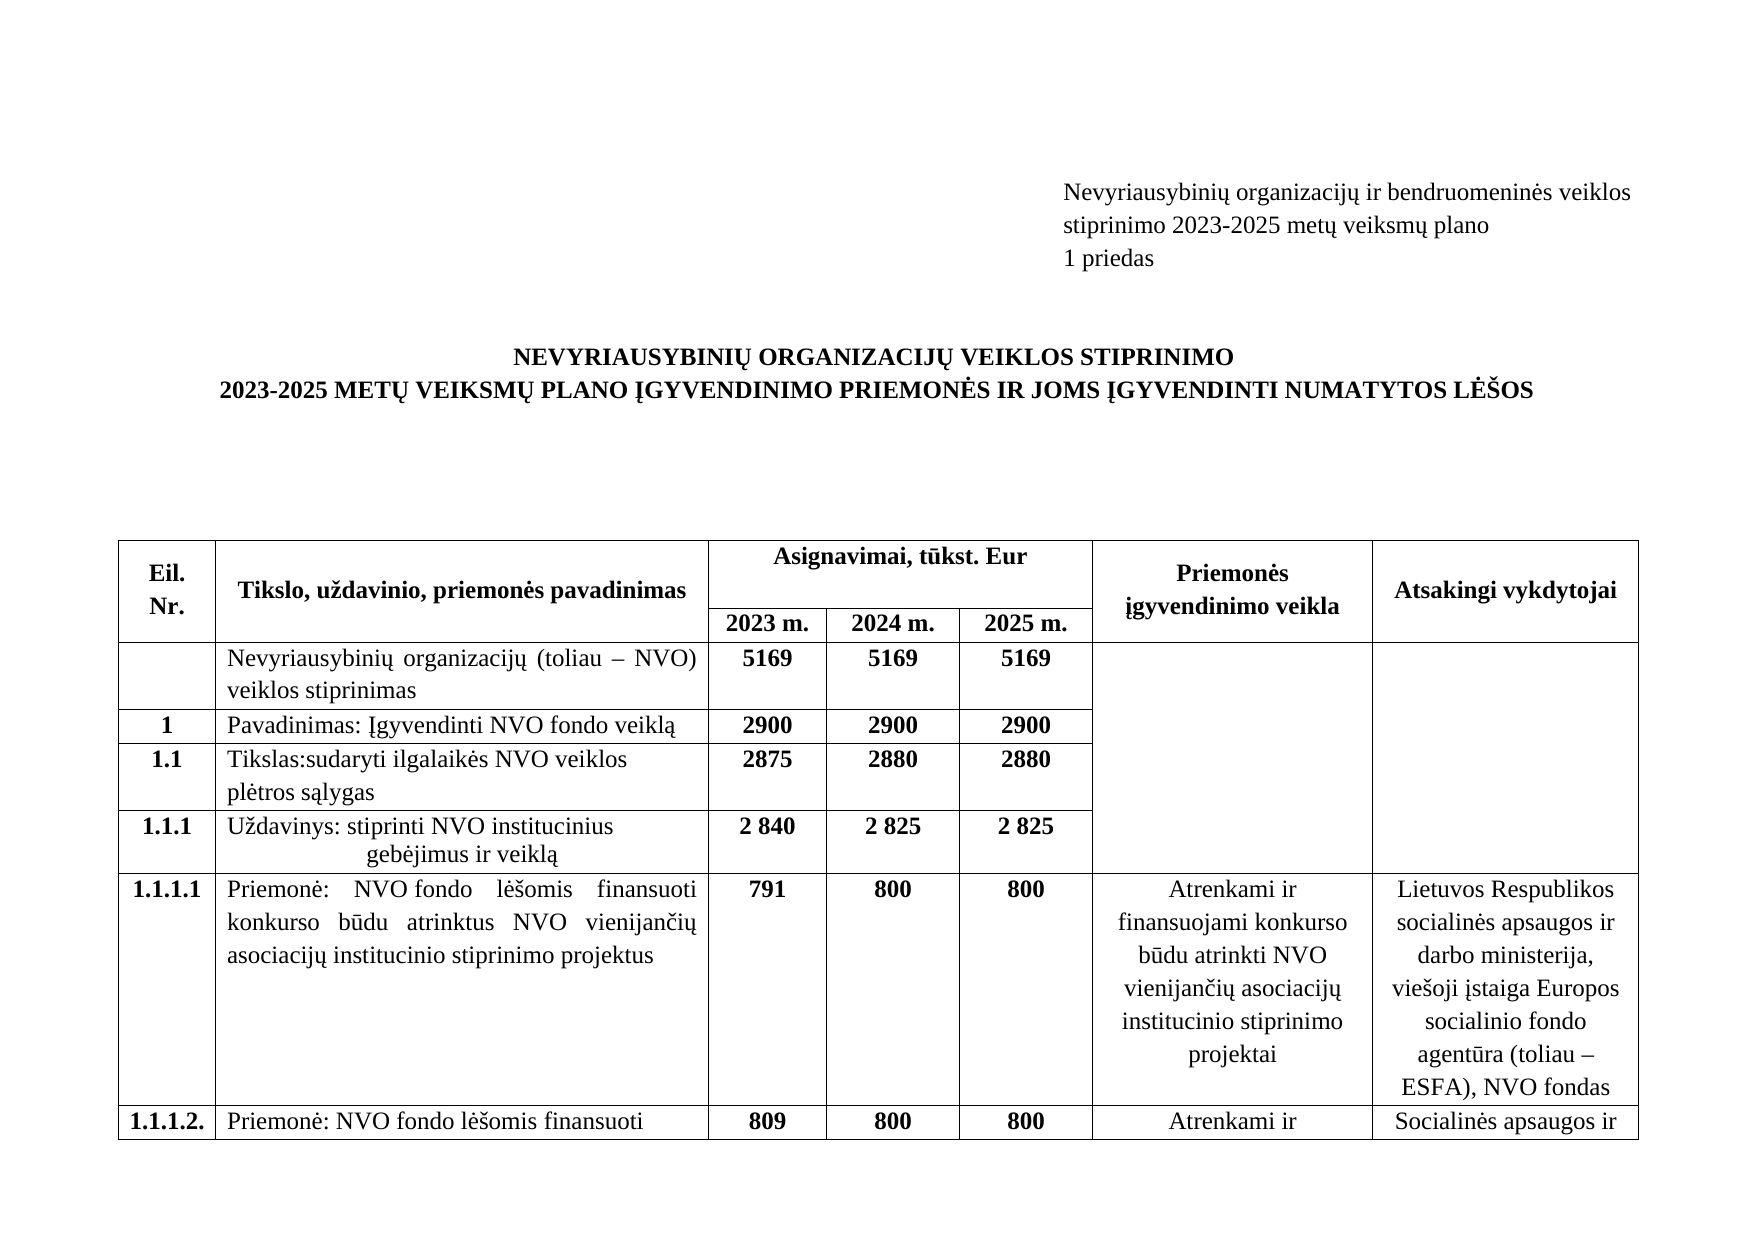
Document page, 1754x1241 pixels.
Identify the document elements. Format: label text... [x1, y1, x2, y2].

table_cell Lietuvos Respublikos socialinės apsaugos ir darbo ministerija, viešoji įstaiga Europos socialinio fondo agentūra (toliau – ESFA), NVO fondas [1373, 874, 1638, 1105]
table_cell 2 840 [709, 811, 826, 873]
table_cell 2880 [827, 744, 959, 810]
table_cell 2025 m. [960, 609, 1092, 642]
table_cell Nevyriausybinių organizacijų (toliau – NVO) veiklos stiprinimas [216, 643, 708, 709]
table_cell 5169 [960, 643, 1092, 709]
table_cell [119, 643, 215, 709]
text NEVYRIAUSYBINIŲ ORGANIZACIJŲ VEIKLOS STIPRINIMO [118, 342, 1636, 371]
table_cell 1 [119, 710, 215, 743]
table_cell 2024 m. [827, 609, 959, 642]
table_cell 800 [960, 1106, 1092, 1139]
text 2023-2025 METŲ VEIKSMŲ PLANO ĮGYVENDINIMO PRIEMONĖS IR JOMS ĮGYVENDINTI NUMATYTOS LĖŠOS [118, 375, 1636, 404]
table_cell 791 [709, 874, 826, 1105]
table_cell Atrenkami ir finansuojami konkurso būdu atrinkti NVO vienijančių asociacijų institucinio stiprinimo projektai [1093, 874, 1372, 1105]
table_cell 2 825 [960, 811, 1092, 873]
table_cell Priemonė: NVO fondo lėšomis finansuoti [216, 1106, 708, 1139]
text Nevyriausybinių organizacijų ir bendruomeninės veiklos [1063, 177, 1636, 206]
table_cell 800 [960, 874, 1092, 1105]
table_cell [1373, 643, 1638, 873]
text 1 priedas [1063, 243, 1636, 272]
table_cell 5169 [709, 643, 826, 709]
table_header Eil. Nr. [119, 541, 215, 642]
table_cell 5169 [827, 643, 959, 709]
table_cell Pavadinimas: Įgyvendinti NVO fondo veiklą [216, 710, 708, 743]
table_cell 2900 [827, 710, 959, 743]
table_cell 2 825 [827, 811, 959, 873]
table_cell 1.1.1 [119, 811, 215, 873]
table_cell 2875 [709, 744, 826, 810]
table_header Asignavimai, tūkst. Eur [709, 541, 1092, 607]
table_cell [1093, 643, 1372, 873]
table_cell 1.1 [119, 744, 215, 810]
table_cell 2900 [709, 710, 826, 743]
table_cell 2900 [960, 710, 1092, 743]
table_header Priemonės įgyvendinimo veikla [1093, 541, 1372, 642]
table_cell 800 [827, 1106, 959, 1139]
table_cell Uždavinys: stiprinti NVO institucinius gebėjimus ir veiklą [216, 811, 708, 873]
text stiprinimo 2023-2025 metų veiksmų plano [1063, 210, 1636, 239]
table_cell 800 [827, 874, 959, 1105]
table_cell Priemonė: NVO fondo lėšomis finansuoti konkurso būdu atrinktus NVO vienijančių asociacijų institucinio stiprinimo projektus [216, 874, 708, 1105]
table_cell 809 [709, 1106, 826, 1139]
table_cell Tikslas:sudaryti ilgalaikės NVO veiklos plėtros sąlygas [216, 744, 708, 810]
table_header Atsakingi vykdytojai [1373, 541, 1638, 642]
table_cell 2023 m. [709, 609, 826, 642]
table_cell 2880 [960, 744, 1092, 810]
table_header Tikslo, uždavinio, priemonės pavadinimas [216, 541, 708, 642]
table_cell 1.1.1.2. [119, 1106, 215, 1139]
table_cell Socialinės apsaugos ir [1373, 1106, 1638, 1139]
table_cell Atrenkami ir [1093, 1106, 1372, 1139]
table_cell 1.1.1.1 [119, 874, 215, 1105]
